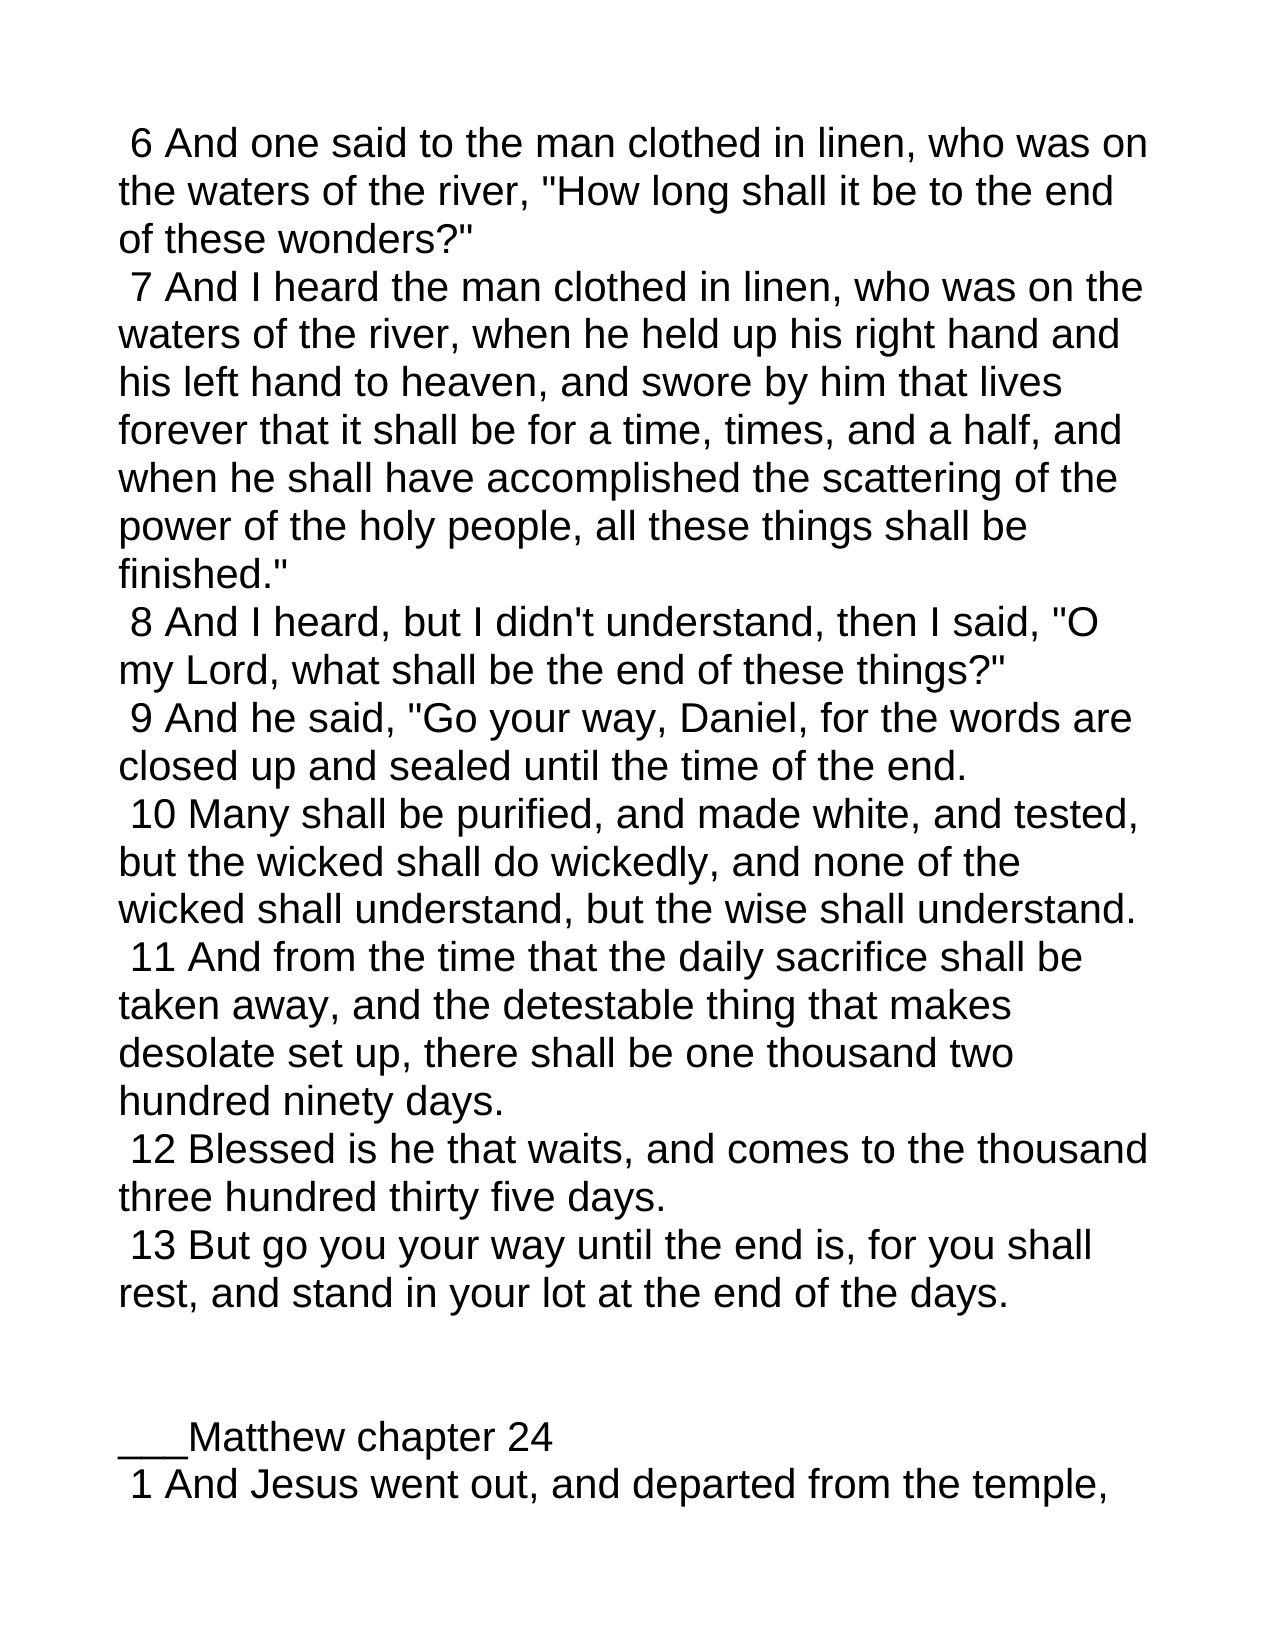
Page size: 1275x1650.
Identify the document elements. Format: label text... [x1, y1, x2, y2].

text 12 Blessed is he that waits, and comes to the thousand three hundred thirty five days. [118, 1124, 1157, 1220]
text 10 Many shall be purified, and made white, and tested, but the wicked shall do wickedly, and none of the wicked shall understand, but the wise shall understand. [118, 789, 1157, 933]
text 8 And I heard, but I didn't understand, then I said, "O my Lord, what shall be the end of these things?" [118, 597, 1157, 693]
text 11 And from the time that the daily sacrifice shall be taken away, and the detestable thing that makes desolate set up, there shall be one thousand two hundred ninety days. [118, 933, 1157, 1124]
text 1 And Jesus went out, and departed from the temple, [118, 1460, 1157, 1508]
text 9 And he said, "Go your way, Daniel, for the words are closed up and sealed until the time of the end. [118, 693, 1157, 789]
text ___Matthew chapter 24 [118, 1412, 1157, 1460]
text 13 But go you your way until the end is, for you shall rest, and stand in your lot at the end of the days. [118, 1220, 1157, 1316]
text 6 And one said to the man clothed in linen, who was on the waters of the river, "How long shall it be to the end of these wonders?" [118, 118, 1157, 262]
text 7 And I heard the man clothed in linen, who was on the waters of the river, when he held up his right hand and his left hand to heaven, and swore by him that lives forever that it shall be for a time, times, and a half, and when he shall have accomplished the scattering of the power of the holy people, all these things shall be finished." [118, 262, 1157, 597]
